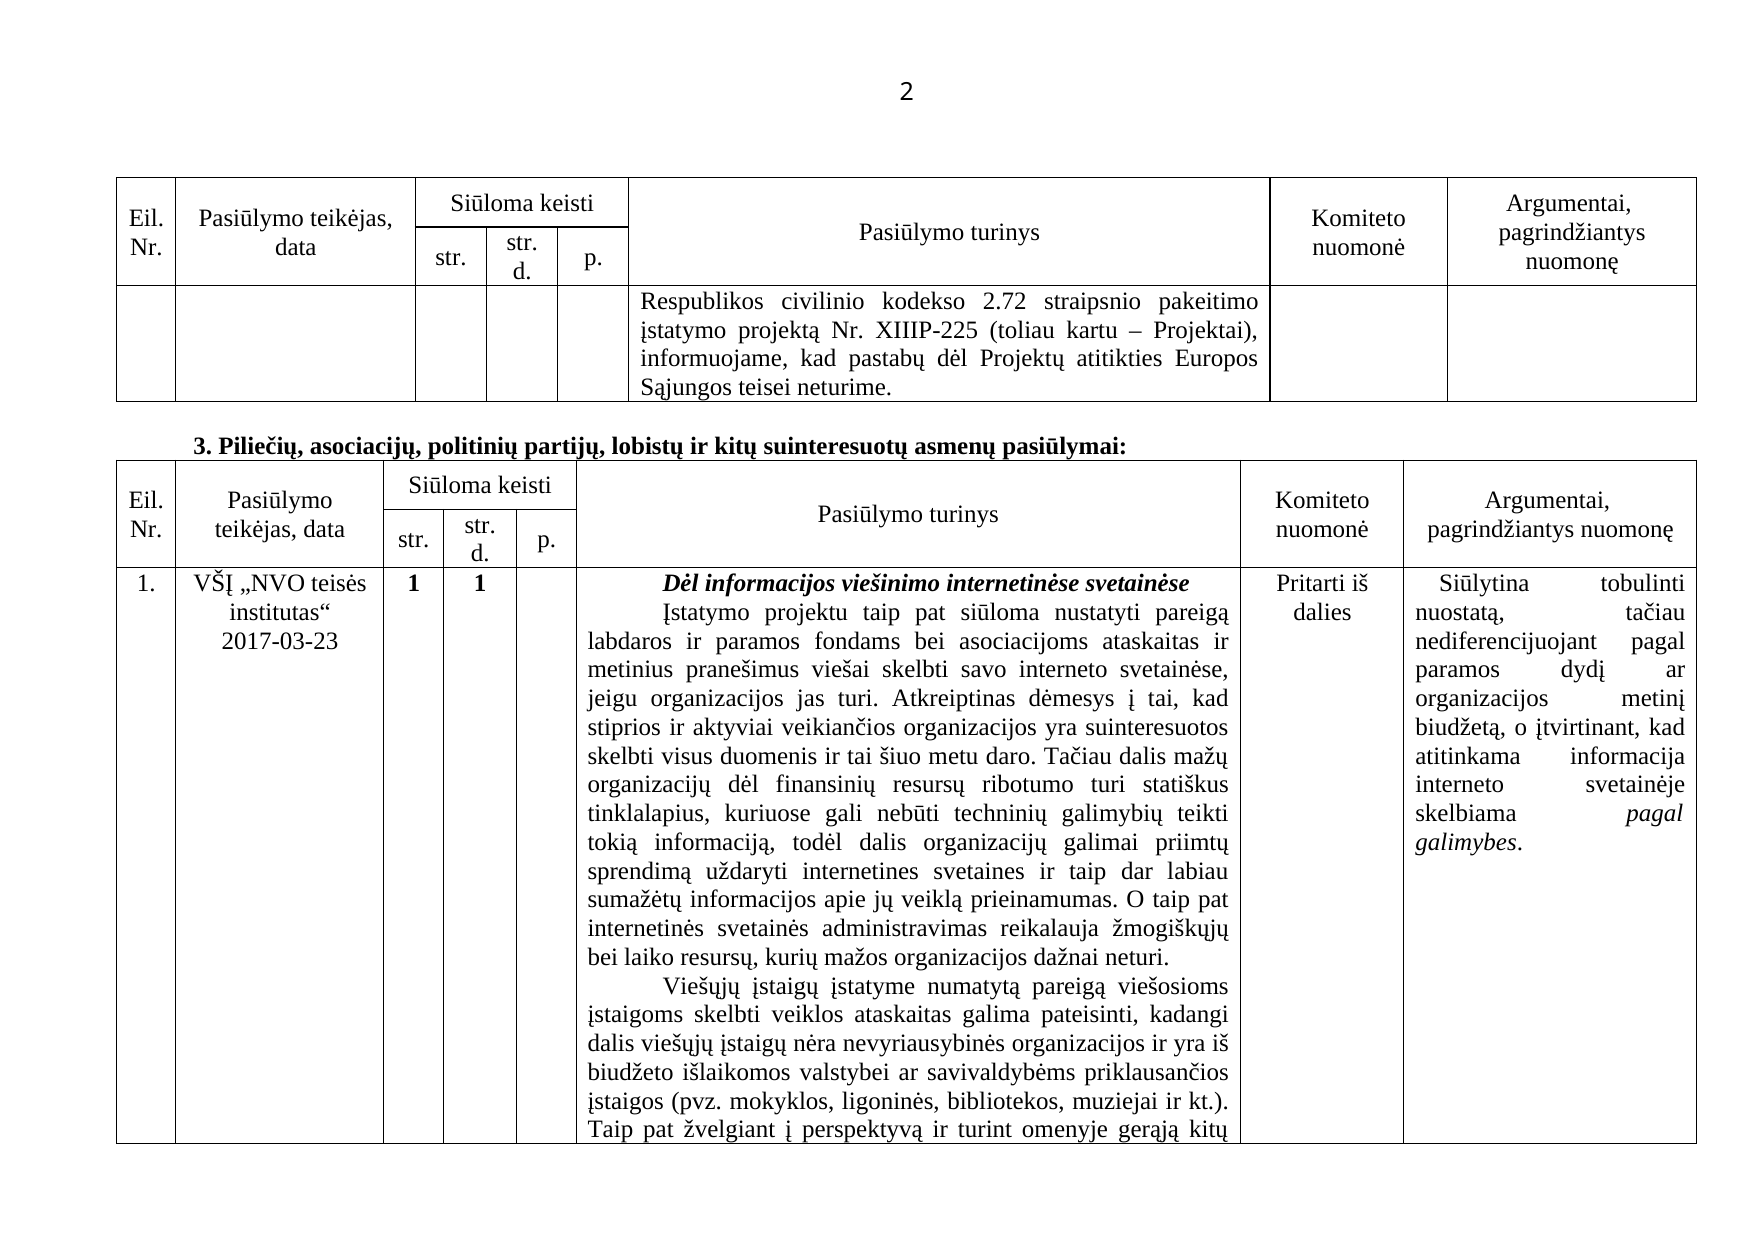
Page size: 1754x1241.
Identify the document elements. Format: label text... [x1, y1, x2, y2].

table_cell 1. [117, 568, 175, 1143]
table_cell 1 [384, 568, 443, 1143]
table_header Pasiūlymo teikėjas, data [176, 178, 415, 285]
table_cell 1 [444, 568, 516, 1143]
table_header Siūloma keisti [384, 461, 576, 509]
text 3. Piliečių, asociacijų, politinių partijų, lobistų ir kitų suinteresuotų asmenų pasiūlymai: [118, 431, 1695, 459]
table_cell p. [517, 510, 576, 567]
table_header Komiteto nuomonė [1271, 178, 1447, 285]
table_cell str. [384, 510, 443, 567]
table_cell [416, 286, 486, 401]
table_header Argumentai, pagrindžiantys nuomonę [1404, 461, 1696, 567]
table_header Eil. Nr. [117, 178, 175, 285]
table_cell Dėl informacijos viešinimo internetinėse svetainėse Įstatymo projektu taip pat siūloma nustatyti pareigą labdaros ir paramos fondams bei asociacijoms ataskaitas ir metinius pranešimus viešai skelbti savo interneto svetainėse, jeigu organizacijos jas turi. Atkreiptinas dėmesys į tai, kad stiprios ir aktyviai veikiančios organizacijos yra suinteresuotos skelbti visus duomenis ir tai šiuo metu daro. Tačiau dalis mažų organizacijų dėl finansinių resursų ribotumo turi statiškus tinklalapius, kuriuose gali nebūti techninių galimybių teikti tokią informaciją, todėl dalis organizacijų galimai priimtų sprendimą uždaryti internetines svetaines ir taip dar labiau sumažėtų informacijos apie jų veiklą prieinamumas. O taip pat internetinės svetainės administravimas reikalauja žmogiškųjų bei laiko resursų, kurių mažos organizacijos dažnai neturi. Viešųjų įstaigų įstatyme numatytą pareigą viešosioms įstaigoms skelbti veiklos ataskaitas galima pateisinti, kadangi dalis viešųjų įstaigų nėra nevyriausybinės organizacijos ir yra iš biudžeto išlaikomos valstybei ar savivaldybėms priklausančios įstaigos (pvz. mokyklos, ligoninės, bibliotekos, muziejai ir kt.). Taip pat žvelgiant į perspektyvą ir turint omenyje gerąją kitų [577, 568, 1240, 1143]
table_cell p. [558, 228, 628, 285]
table_cell str. d. [487, 228, 557, 285]
table_cell [1448, 286, 1696, 401]
table_header Pasiūlymo turinys [629, 178, 1269, 285]
table_cell [117, 286, 175, 401]
table_cell Siūlytina tobulinti nuostatą, tačiau nediferencijuojant pagal paramos dydį ar organizacijos metinį biudžetą, o įtvirtinant, kad atitinkama informacija interneto svetainėje skelbiama pagal galimybes. [1404, 568, 1696, 1143]
table_cell Pritarti iš dalies [1241, 568, 1403, 1143]
table_header Siūloma keisti [416, 178, 628, 226]
table_header Komiteto nuomonė [1241, 461, 1403, 567]
table_cell str. d. [444, 510, 516, 567]
table_cell VŠĮ „NVO teisės institutas“ 2017-03-23 [176, 568, 383, 1143]
table_cell [558, 286, 628, 401]
table_cell [517, 568, 576, 1143]
table_cell [1271, 286, 1447, 401]
table_cell [487, 286, 557, 401]
table_cell Respublikos civilinio kodekso 2.72 straipsnio pakeitimo įstatymo projektą Nr. XIIIP-225 (toliau kartu – Projektai), informuojame, kad pastabų dėl Projektų atitikties Europos Sąjungos teisei neturime. [629, 286, 1269, 401]
table_header Eil. Nr. [117, 461, 175, 567]
table_header Argumentai, pagrindžiantys nuomonę [1448, 178, 1696, 285]
table_header Pasiūlymo turinys [577, 461, 1240, 567]
table_header Pasiūlymo teikėjas, data [176, 461, 383, 567]
table_cell [176, 286, 415, 401]
table_cell str. [416, 228, 486, 285]
